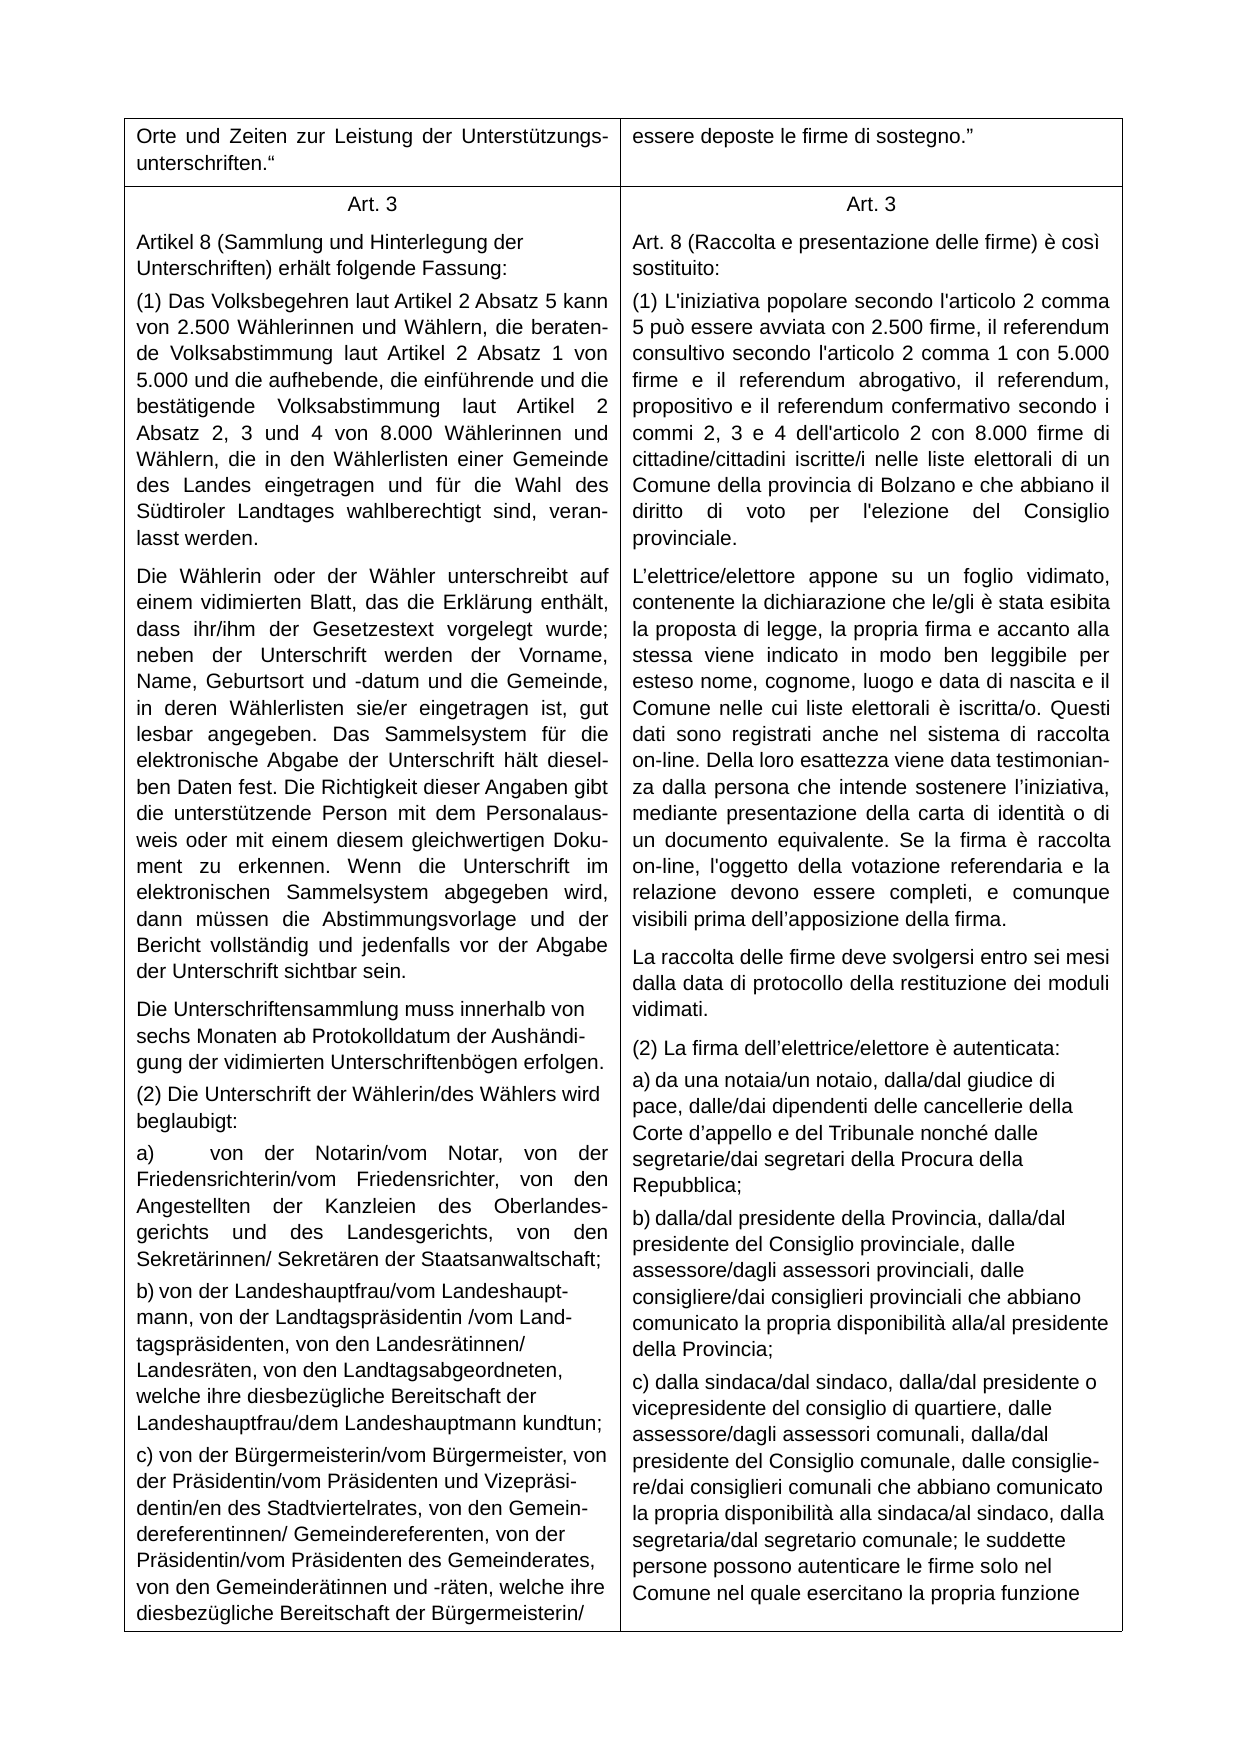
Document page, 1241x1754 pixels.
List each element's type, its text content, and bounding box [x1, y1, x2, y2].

table_cell Art. 3 Artikel 8 (Sammlung und Hinterlegung der Unterschriften) erhält folgende Fassung: (1) Das Volksbegehren laut Artikel 2 Absatz 5 kann von 2.500 Wählerinnen und Wählern, die beraten-de Volksabstimmung laut Artikel 2 Absatz 1 von 5.000 und die aufhebende, die einführende und die bestätigende Volksabstimmung laut Artikel 2 Absatz 2, 3 und 4 von 8.000 Wählerinnen und Wählern, die in den Wählerlisten einer Gemeinde des Landes eingetragen und für die Wahl des Südtiroler Landtages wahlberechtigt sind, veran-lasst werden. Die Wählerin oder der Wähler unterschreibt auf einem vidimierten Blatt, das die Erklärung enthält, dass ihr/ihm der Gesetzestext vorgelegt wurde; neben der Unterschrift werden der Vorname, Name, Geburtsort und -datum und die Gemeinde, in deren Wählerlisten sie/er eingetragen ist, gut lesbar angegeben. Das Sammelsys­tem für die elektronische Abgabe der Unterschrift hält diesel-ben Daten fest. Die Richtigkeit dieser Angaben gibt die unterstützende Person mit dem Personalaus-weis oder mit einem diesem gleichwertigen Doku-ment zu erkennen. Wenn die Unterschrift im elektroni­schen Sammelsystem abgegeben wird, dann müssen die Abstimmungsvorlage und der Bericht vollständig und jedenfalls vor der Abgabe der Unterschrift sichtbar sein. Die Unterschriftensammlung muss innerhalb von sechs Monaten ab Protokolldatum der Aushändi-gung der vidimierten Unterschriftenbögen erfolgen. (2) Die Unterschrift der Wählerin/des Wählers wird beglaubigt: von der Notarin/vom Notar, von der Friedensrichterin/vom Friedensrichter, von den Angestellten der Kanzleien des Oberlandes-gerichts und des Landesgerichts, von den Sekretärinnen/ Sekretären der Staatsanwaltschaft; von der Landeshauptfrau/vom Landeshaupt-mann, von der Landtagspräsidentin /vom Land-tagspräsidenten, von den Landesrätinnen/ Landesräten, von den Landtagsabgeordneten, welche ihre diesbezügliche Bereitschaft der Landeshauptfrau/dem Landeshauptmann kundtun; von der Bürgermeisterin/vom Bürgermeister, von der Präsidentin/vom Präsidenten und Vizepräsi-dentin/en des Stadtviertelrates, von den Gemein-dereferentinnen/ Gemeindereferenten, von der Präsidentin/vom Präsidenten des Gemeinderates, von den Gemeinderätinnen und -räten, welche ihre diesbezügliche Bereitschaft der Bürgermeisterin/ [125, 187, 620, 1631]
table_cell Art. 3 Art. 8 (Raccolta e presentazione delle firme) è così sostituito: (1) L'iniziativa popolare secondo l'articolo 2 comma 5 può essere avviata con 2.500 firme, il referendum consultivo secondo l'articolo 2 comma 1 con 5.000 firme e il referendum abrogativo, il referendum, propositivo e il referendum confermativo secondo i commi 2, 3 e 4 dell'articolo 2 con 8.000 firme di cittadine/cittadini iscritte/i nelle liste elettorali di un Comune della provincia di Bolzano e che abbiano il diritto di voto per l'elezione del Consiglio provinciale. L’elettrice/elettore appone su un foglio vidimato, contenente la dichiarazione che le/gli è stata esibita la proposta di legge, la propria firma e accanto alla stessa viene indicato in modo ben leggibile per esteso nome, cognome, luogo e data di nascita e il Comune nelle cui liste elettorali è iscritta/o. Questi dati sono registrati anche nel sistema di raccolta on-line. Della loro esattezza viene data testimonian-za dalla persona che intende sostenere l’iniziativa, mediante presentazione della carta di identità o di un documento equivalente. Se la firma è raccolta on-line, l'oggetto della votazione referendaria e la relazione devono essere completi, e comunque visibili prima dell’apposizione della firma. La raccolta delle firme deve svolgersi entro sei mesi dalla data di protocollo della restituzione dei moduli vidimati. (2) La firma dell’elettrice/elettore è autenticata: da una notaia/un notaio, dalla/dal giudice di pace, dalle/dai dipendenti delle cancellerie della Corte d’appello e del Tribunale nonché dalle segretarie/dai segretari della Procura della Repubblica; dalla/dal presidente della Provincia, dalla/dal presidente del Consiglio provinciale, dalle assessore/dagli assessori provinciali, dalle consigliere/dai consiglieri provinciali che abbiano comunicato la propria disponibilità alla/al presidente della Provincia; dalla sindaca/dal sindaco, dalla/dal presidente o vicepresidente del consiglio di quartiere, dalle assessore/dagli assessori comunali, dalla/dal presidente del Consiglio comunale, dalle consiglie-re/dai consiglieri comunali che abbiano comunicato la propria disponibilità alla sindaca/al sindaco, dalla segretaria/dal segretario comunale; le suddette persone possono autenticare le firme solo nel Comune nel quale esercitano la propria funzione pubblica; dalla/dal presidente ovvero dalla segretaria/dal segretario generale della comunità comprensoriale della circoscrizione a cui appartiene il Comune nel quale esercitano la propria funzione pubblica; dalle funzionarie/dai funzionari incaricati dalla/dal presidente della Provincia, dalla sindaca/dal sindaco e dalla/dal presidente della comunità comprensoriale. da un cittadina o cittadino iscritta/o nelle liste elettorali del comune che su sua richiesta e provvi-sta da incarico da parte del/della rappresentante del comitato dei promotori è stata/o all’uopo incaricata entro 3 giorni dalla/dal sindaco. La cittadina o il cittadino incaricata/o dal sindaco esercita una funzione pubblica ed è quindi soggetta/o alle norme, doveri e responsabilità penale validi per l’esercizio di dette funzioni. (3) L'univoca identificazione dell’elettore/ dell’elet-trice firmatario/a nel sistema di raccolta delle firme on-line avviene tramite autenticazione nonché autorizzazione per mezzo di detto sistema, in base alle norme vigenti. (4) L’autenticazione può essere cumulativa per tutte le firme contenute in ciascun foglio, con indicazione del numero di firme contenute nel foglio. (5) I Comuni e le comunità comprensoriali sono obbligati a tenere a disposizione i fogli per le firme presso l'ufficio competente. Le funzionarie/i funzio-nari sono dapprima incaricate/i dalla sindaca/dal sindaco o dalla/dal presidente della comunità comprensoriale di autenticare le firme. (6) Le firme raccolte a mano vengono inserite on-line nel sistema di raccolta delle firme. Qualora risultasse la firma di una persona non iscritta alle liste elettorali o che abbia già apposto la firma on-line, il sistema di raccolta delle firme on-line eviden-zia ciò automaticamente e la firma non viene conteggiata. (7) Il sistema on-line permette di rilevare in ogni momento il numero aggiornato delle firme raccolte. La raccolta on-line finisce allo scadere del termine ultimo per la raccolta delle firme, o su richiesta dei promotori. (8) I promotori depositano i relativi fogli presso la struttura provinciale competente in materia elettorale entro i termini stabiliti. [621, 187, 1122, 1631]
table_cell Orte und Zeiten zur Leistung der Unterstützungs-unterschriften.“ [125, 119, 620, 186]
table_cell essere deposte le firme di sostegno.” [621, 119, 1122, 186]
